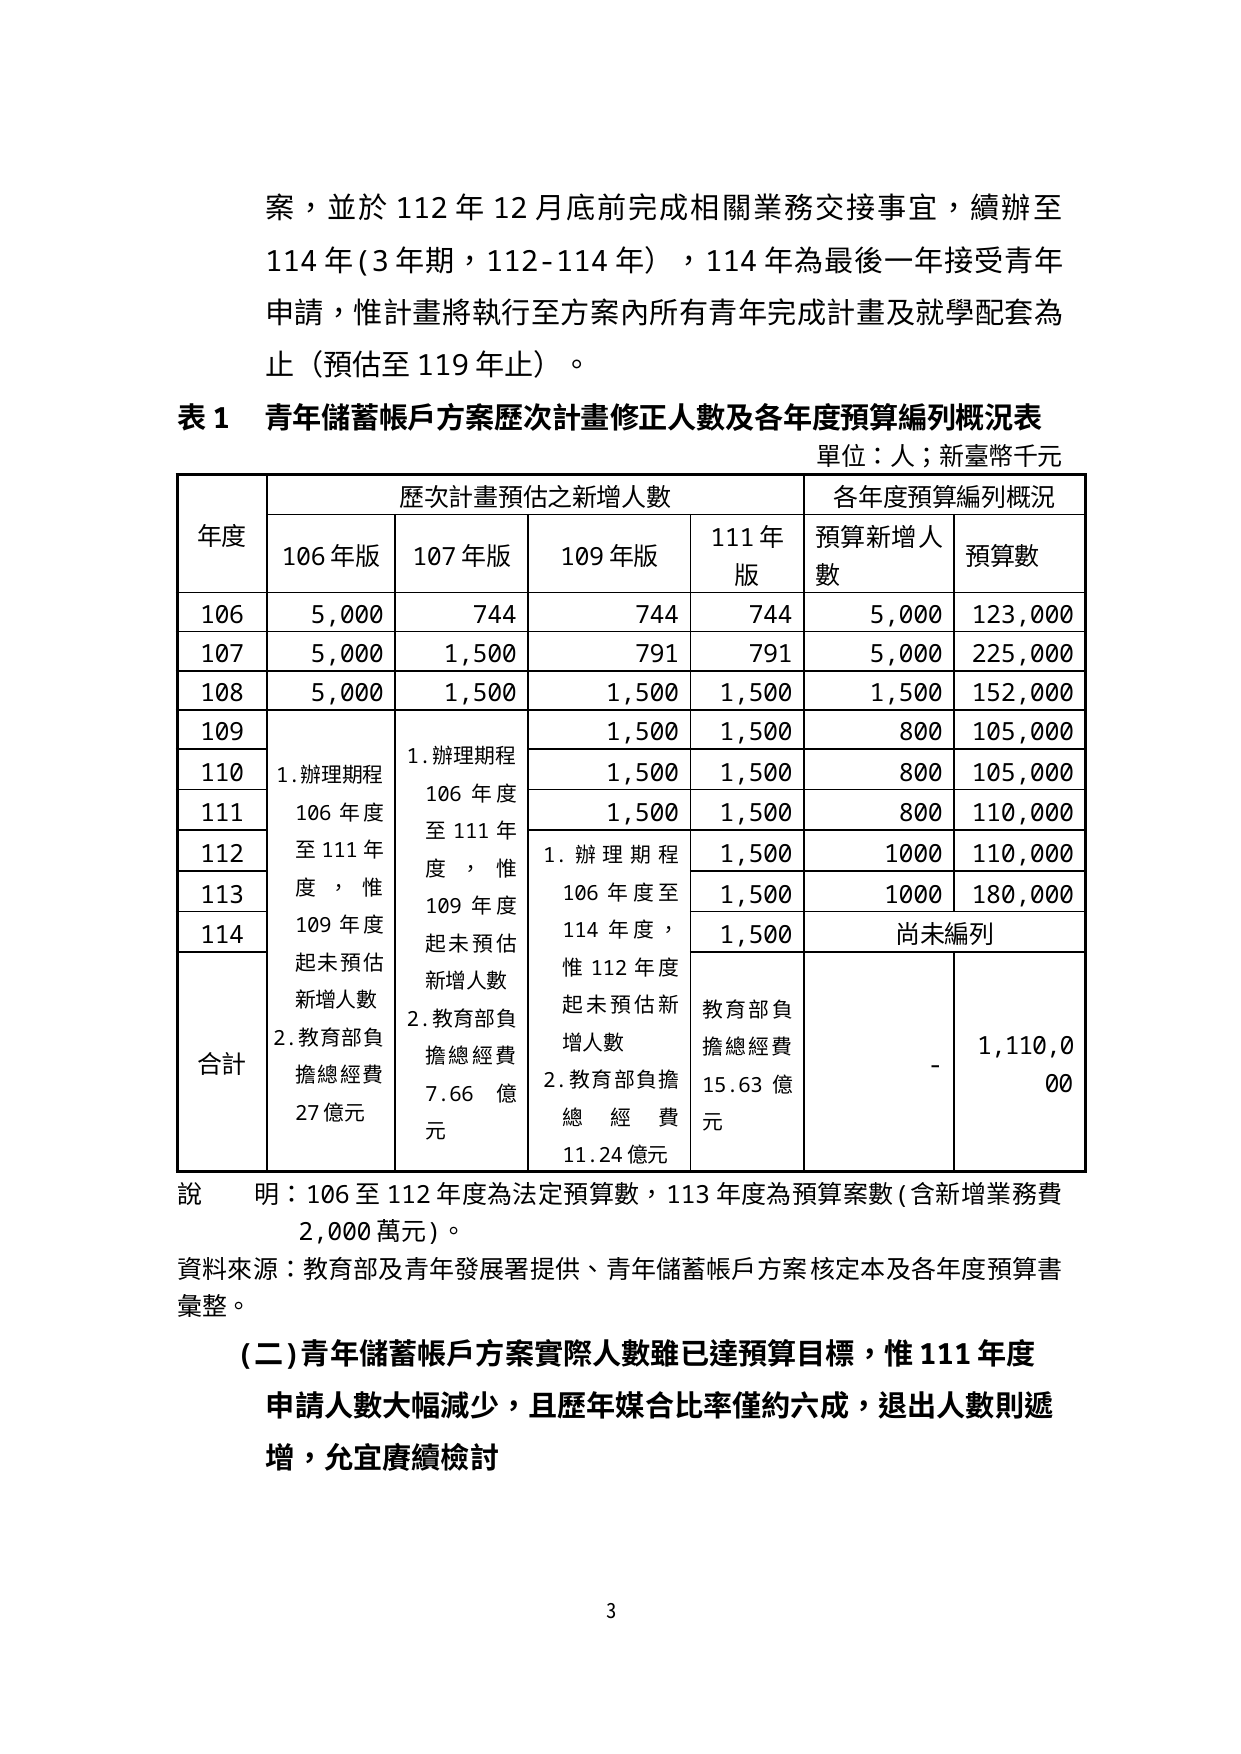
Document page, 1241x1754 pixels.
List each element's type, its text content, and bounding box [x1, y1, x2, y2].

table_cell 110,000 [955, 790, 1084, 829]
table_cell 5,000 [805, 632, 953, 670]
table_cell 114 [179, 912, 266, 951]
table_cell 1000 [805, 831, 953, 870]
table_cell 合計 [179, 953, 266, 1170]
table_cell 110 [179, 750, 266, 789]
table_cell 225,000 [955, 632, 1084, 670]
table_cell 1,500 [529, 750, 690, 789]
table_header 年度 [179, 476, 266, 592]
table_cell 預算新增人數 [805, 515, 953, 592]
table_cell 1,500 [691, 790, 803, 829]
table_cell 800 [805, 790, 953, 829]
table_cell 105,000 [955, 750, 1084, 789]
table_cell 109 [179, 711, 266, 748]
table_header 各年度預算編列概況 [805, 476, 1084, 514]
table_cell 106 [179, 593, 266, 631]
table_cell 1,500 [691, 831, 803, 870]
table_cell 1.辦理期程106年度至111年度，惟109年度起未預估新增人數 2.教育部負擔總經費27億元 [268, 711, 394, 1170]
table_cell 5,000 [268, 672, 394, 709]
text 資料來源：教育部及青年發展署提供、青年儲蓄帳戶方案核定本及各年度預算書彙整。 [177, 1248, 1063, 1323]
table_cell - [805, 953, 953, 1170]
table_cell 1,500 [805, 672, 953, 709]
table_cell 5,000 [805, 593, 953, 631]
table_cell 744 [396, 593, 527, 631]
table_cell 5,000 [268, 632, 394, 670]
table_cell 110,000 [955, 831, 1084, 870]
table_cell 113 [179, 872, 266, 911]
text (二)青年儲蓄帳戶方案實際人數雖已達預算目標，惟111年度申請人數大幅減少，且歷年媒合比率僅約六成，退出人數則遞增，允宜賡續檢討 [236, 1323, 1063, 1479]
table_cell 1,110,000 [955, 953, 1084, 1170]
text 案，並於112年12月底前完成相關業務交接事宜，續辦至114年(3年期，112-114年），114年為最後一年接受青年申請，惟計畫將執行至方案內所有青年完成計畫及就學配套為止（預估至119年止）。 [265, 177, 1063, 386]
table_cell 111 [179, 790, 266, 829]
table_cell 108 [179, 672, 266, 709]
table_cell 教育部負擔總經費15.63億元 [691, 953, 803, 1170]
table_cell 預算數 [955, 515, 1084, 592]
table_cell 1,500 [691, 672, 803, 709]
table_cell 1000 [805, 872, 953, 911]
text 單位：人；新臺幣千元 [177, 436, 1063, 473]
table_cell 800 [805, 750, 953, 789]
table_cell 152,000 [955, 672, 1084, 709]
text 表1 青年儲蓄帳戶方案歷次計畫修正人數及各年度預算編列概況表 [177, 398, 1063, 436]
table_header 歷次計畫預估之新增人數 [268, 476, 803, 514]
table_cell 5,000 [268, 593, 394, 631]
table_cell 1.辦理期程106年度至114年度，惟112年度起未預估新增人數 2.教育部負擔總經費11.24億元 [529, 831, 690, 1170]
table_cell 744 [529, 593, 690, 631]
table_cell 1,500 [691, 912, 803, 951]
table_cell 791 [691, 632, 803, 670]
table_cell 1,500 [691, 711, 803, 748]
table_cell 1,500 [691, 750, 803, 789]
table_cell 105,000 [955, 711, 1084, 748]
table_cell 尚未編列 [805, 912, 1084, 951]
table_cell 1.辦理期程106年度至111年度，惟109年度起未預估新增人數 2.教育部負擔總經費7.66億元 [396, 711, 527, 1170]
table_cell 1,500 [396, 672, 527, 709]
table_cell 107 [179, 632, 266, 670]
table_cell 111年版 [691, 515, 803, 592]
table_cell 1,500 [691, 872, 803, 911]
table_cell 112 [179, 831, 266, 870]
table_cell 107年版 [396, 515, 527, 592]
table_cell 791 [529, 632, 690, 670]
table_cell 1,500 [529, 711, 690, 748]
table_cell 1,500 [396, 632, 527, 670]
table_cell 106年版 [268, 515, 394, 592]
table_cell 1,500 [529, 672, 690, 709]
table_cell 800 [805, 711, 953, 748]
table_cell 109年版 [529, 515, 690, 592]
text 說 明：106至112年度為法定預算數，113年度為預算案數(含新增業務費2,000萬元)。 [177, 1173, 1063, 1248]
table_cell 1,500 [529, 790, 690, 829]
table_cell 744 [691, 593, 803, 631]
table_cell 123,000 [955, 593, 1084, 631]
table_cell 180,000 [955, 872, 1084, 911]
